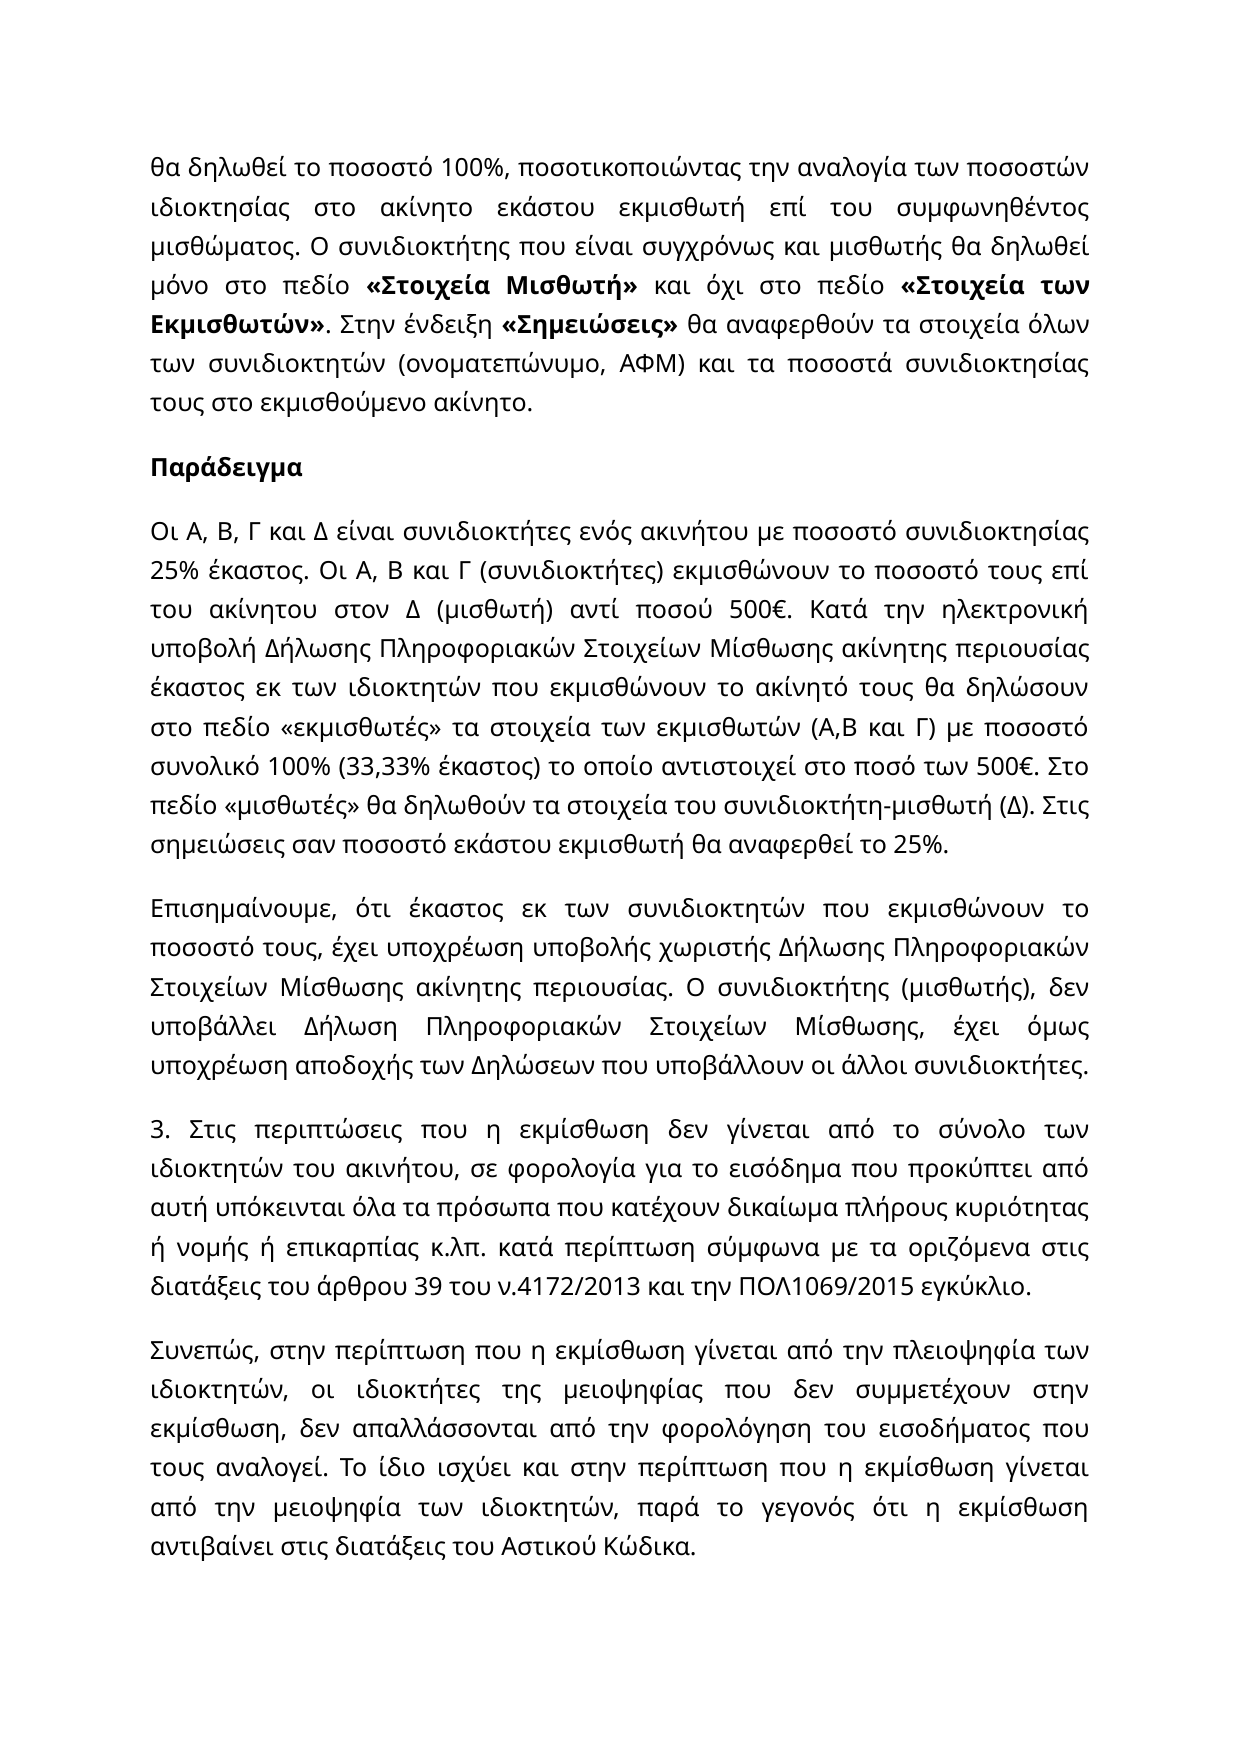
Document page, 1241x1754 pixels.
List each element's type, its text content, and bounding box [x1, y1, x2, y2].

text Επισημαίνουμε, ότι έκαστος εκ των συνιδιοκτητών που εκμισθώνουν το ποσοστό τους, έχει υποχρέωση υποβολής χωριστής Δήλωσης Πληροφοριακών Στοιχείων Μίσθωσης ακίνητης περιουσίας. Ο συνιδιοκτήτης (μισθωτής), δεν υποβάλλει Δήλωση Πληροφοριακών Στοιχείων Μίσθωσης, έχει όμως υποχρέωση αποδοχής των Δηλώσεων που υποβάλλουν οι άλλοι συνιδιοκτήτες. [150, 891, 1090, 1082]
text Συνεπώς, στην περίπτωση που η εκμίσθωση γίνεται από την πλειοψηφία των ιδιοκτητών, οι ιδιοκτήτες της μειοψηφίας που δεν συμμετέχουν στην εκμίσθωση, δεν απαλλάσσονται από την φορολόγηση του εισοδήματος που τους αναλογεί. Το ίδιο ισχύει και στην περίπτωση που η εκμίσθωση γίνεται από την μειοψηφία των ιδιοκτητών, παρά το γεγονός ότι η εκμίσθωση αντιβαίνει στις διατάξεις του Αστικού Κώδικα. [150, 1332, 1090, 1562]
text θα δηλωθεί το ποσοστό 100%, ποσοτικοποιώντας την αναλογία των ποσοστών ιδιοκτησίας στο ακίνητο εκάστου εκμισθωτή επί του συμφωνηθέντος μισθώματος. Ο συνιδιοκτήτης που είναι συγχρόνως και μισθωτής θα δηλωθεί μόνο στο πεδίο «Στοιχεία Μισθωτή» και όχι στο πεδίο «Στοιχεία των Εκμισθωτών». Στην ένδειξη «Σημειώσεις» θα αναφερθούν τα στοιχεία όλων των συνιδιοκτητών (ονοματεπώνυμο, ΑΦΜ) και τα ποσοστά συνιδιοκτησίας τους στο εκμισθούμενο ακίνητο. [150, 150, 1090, 419]
text Οι Α, Β, Γ και Δ είναι συνιδιοκτήτες ενός ακινήτου με ποσοστό συνιδιοκτησίας 25% έκαστος. Οι Α, Β και Γ (συνιδιοκτήτες) εκμισθώνουν το ποσοστό τους επί του ακίνητου στον Δ (μισθωτή) αντί ποσού 500€. Κατά την ηλεκτρονική υποβολή Δήλωσης Πληροφοριακών Στοιχείων Μίσθωσης ακίνητης περιουσίας έκαστος εκ των ιδιοκτητών που εκμισθώνουν το ακίνητό τους θα δηλώσουν στο πεδίο «εκμισθωτές» τα στοιχεία των εκμισθωτών (Α,Β και Γ) με ποσοστό συνολικό 100% (33,33% έκαστος) το οποίο αντιστοιχεί στο ποσό των 500€. Στο πεδίο «μισθωτές» θα δηλωθούν τα στοιχεία του συνιδιοκτήτη-μισθωτή (Δ). Στις σημειώσεις σαν ποσοστό εκάστου εκμισθωτή θα αναφερθεί το 25%. [150, 513, 1090, 861]
text 3. Στις περιπτώσεις που η εκμίσθωση δεν γίνεται από το σύνολο των ιδιοκτητών του ακινήτου, σε φορολογία για το εισόδημα που προκύπτει από αυτή υπόκεινται όλα τα πρόσωπα που κατέχουν δικαίωμα πλήρους κυριότητας ή νομής ή επικαρπίας κ.λπ. κατά περίπτωση σύμφωνα με τα οριζόμενα στις διατάξεις του άρθρου 39 του ν.4172/2013 και την ΠΟΛ1069/2015 εγκύκλιο. [150, 1112, 1090, 1302]
text Παράδειγμα [150, 449, 1090, 483]
